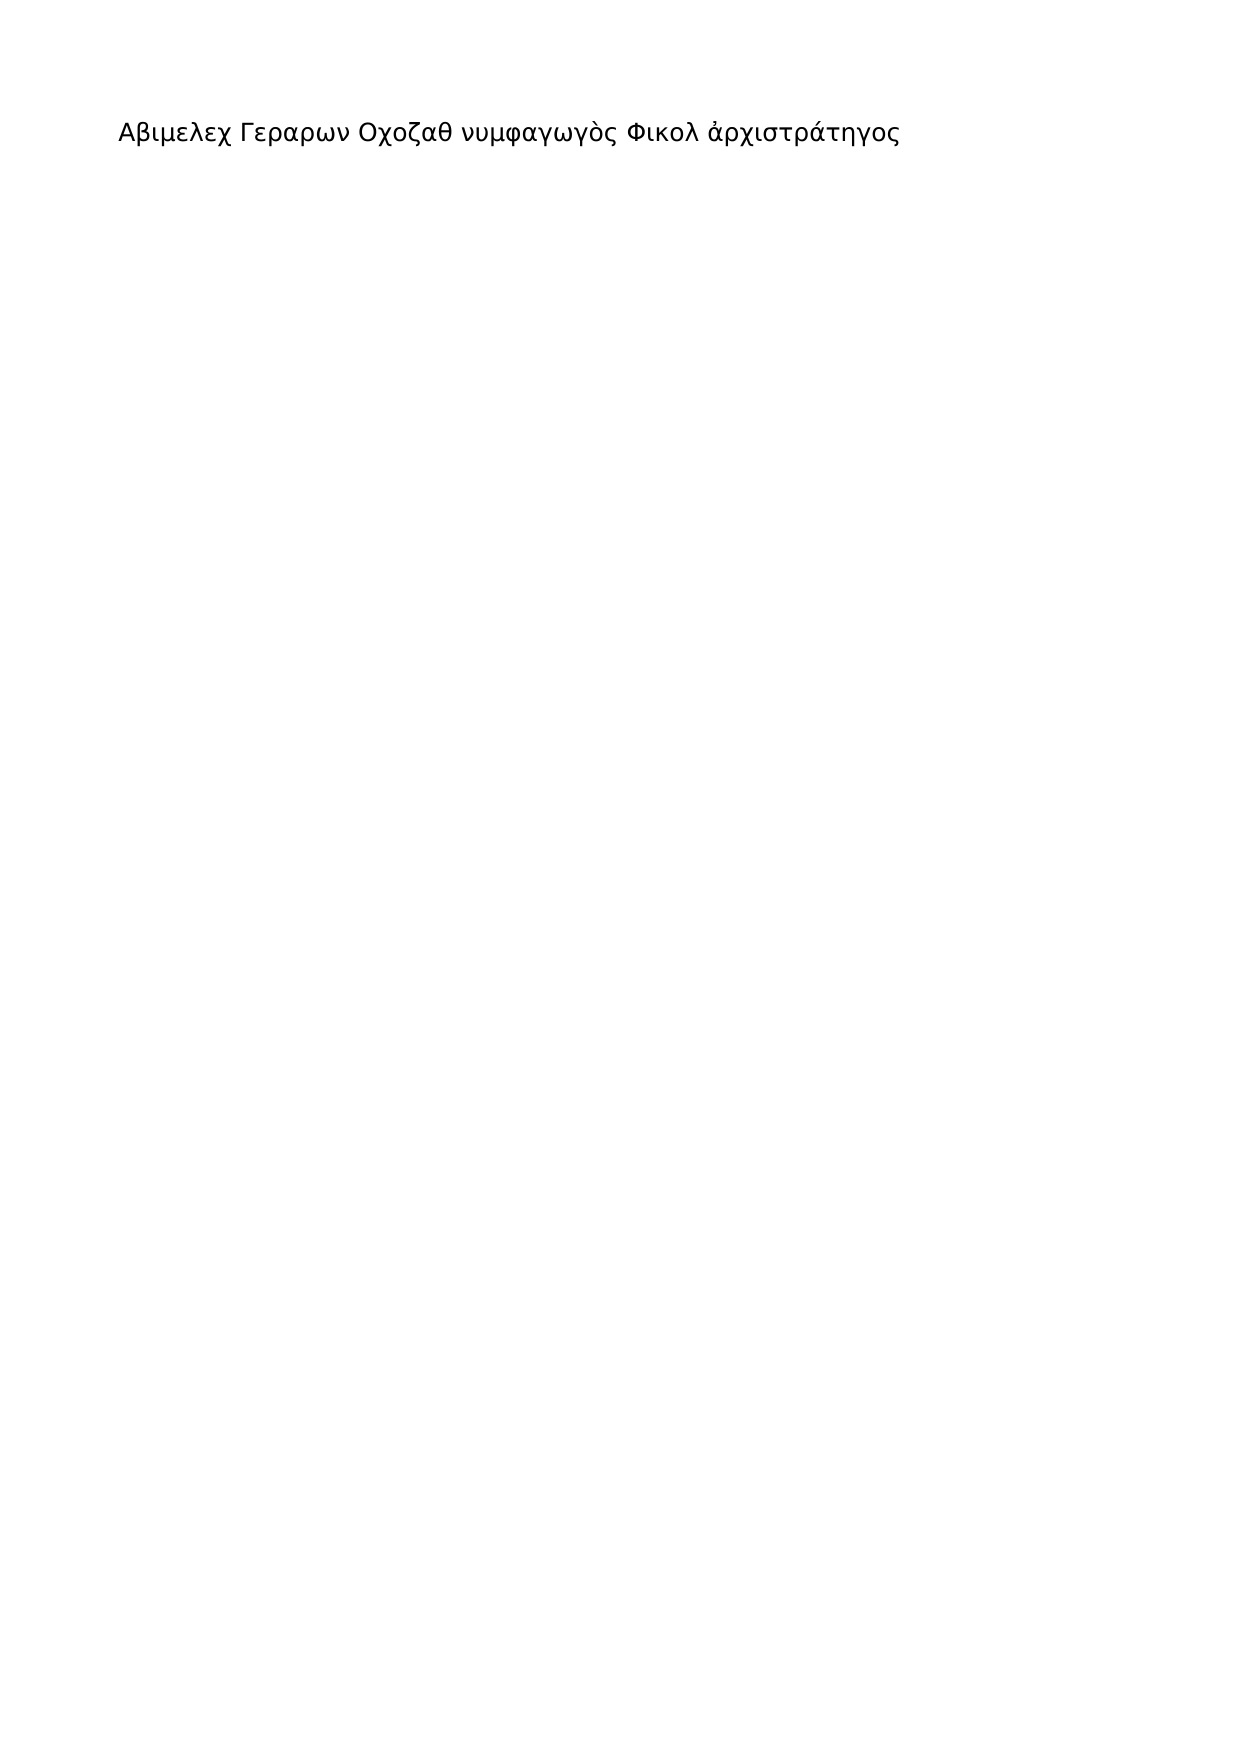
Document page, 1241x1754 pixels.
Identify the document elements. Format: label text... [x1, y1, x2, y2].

text Αβιμελεχ Γεραρων Οχοζαθ νυμφαγωγὸς Φικολ ἀρχιστράτηγος [118, 118, 1122, 147]
